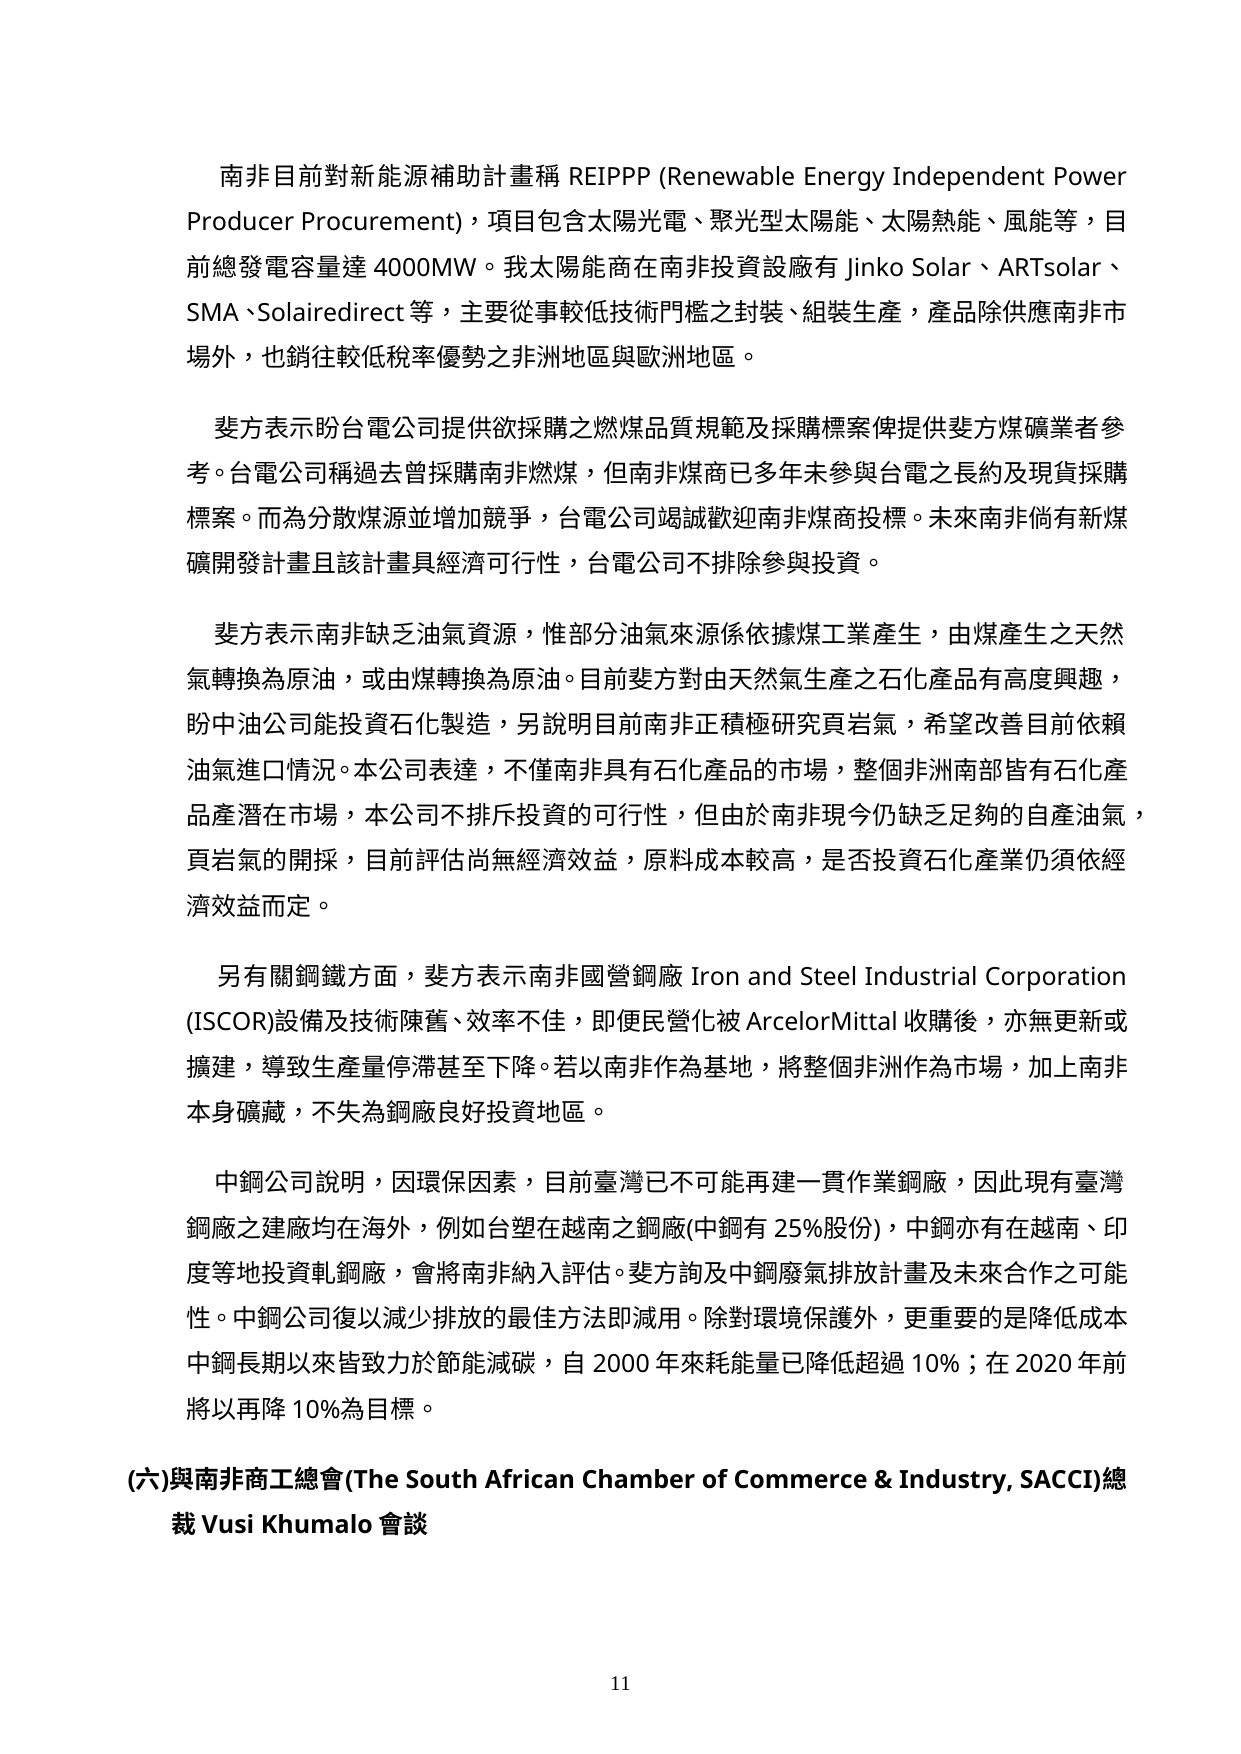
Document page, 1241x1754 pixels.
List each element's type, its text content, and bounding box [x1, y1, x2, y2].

text 斐方表示盼台電公司提供欲採購之燃煤品質規範及採購標案俾提供斐方煤礦業者參考。台電公司稱過去曾採購南非燃煤，但南非煤商已多年未參與台電之長約及現貨採購標案。而為分散煤源並增加競爭，台電公司竭誠歡迎南非煤商投標。未來南非倘有新煤礦開發計畫且該計畫具經濟可行性，台電公司不排除參與投資。 [186, 403, 1128, 585]
text 斐方表示南非缺乏油氣資源，惟部分油氣來源係依據煤工業產生，由煤產生之天然氣轉換為原油，或由煤轉換為原油。目前斐方對由天然氣生產之石化產品有高度興趣，盼中油公司能投資石化製造，另說明目前南非正積極研究頁岩氣，希望改善目前依賴油氣進口情況。本公司表達，不僅南非具有石化產品的市場，整個非洲南部皆有石化產品產潛在市場，本公司不排斥投資的可行性，但由於南非現今仍缺乏足夠的自產油氣，頁岩氣的開採，目前評估尚無經濟效益，原料成本較高，是否投資石化產業仍須依經濟效益而定。 [186, 610, 1128, 927]
text (六)與南非商工總會(The South African Chamber of Commerce & Industry, SACCI)總裁Vusi Khumalo會談 [127, 1455, 1128, 1546]
text 另有關鋼鐵方面，斐方表示南非國營鋼廠Iron and Steel Industrial Corporation (ISCOR)設備及技術陳舊、效率不佳，即便民營化被ArcelorMittal收購後，亦無更新或擴建，導致生產量停滯甚至下降。若以南非作為基地，將整個非洲作為市場，加上南非本身礦藏，不失為鋼廠良好投資地區。 [186, 952, 1128, 1133]
text 南非目前對新能源補助計畫稱REIPPP (Renewable Energy Independent Power Producer Procurement)，項目包含太陽光電、聚光型太陽能、太陽熱能、風能等，目前總發電容量達4000MW。我太陽能商在南非投資設廠有Jinko Solar、ARTsolar、 SMA、Solairedirect等，主要從事較低技術門檻之封裝、組裝生產，產品除供應南非市場外，也銷往較低稅率優勢之非洲地區與歐洲地區。 [186, 152, 1128, 378]
text 中鋼公司說明，因環保因素，目前臺灣已不可能再建一貫作業鋼廠，因此現有臺灣鋼廠之建廠均在海外，例如台塑在越南之鋼廠(中鋼有25%股份)，中鋼亦有在越南、印度等地投資軋鋼廠，會將南非納入評估。斐方詢及中鋼廢氣排放計畫及未來合作之可能性。中鋼公司復以減少排放的最佳方法即減用。除對環境保護外，更重要的是降低成本。中鋼長期以來皆致力於節能減碳，自2000年來耗能量已降低超過10%；在2020年前將以再降10%為目標。 [186, 1158, 1128, 1430]
